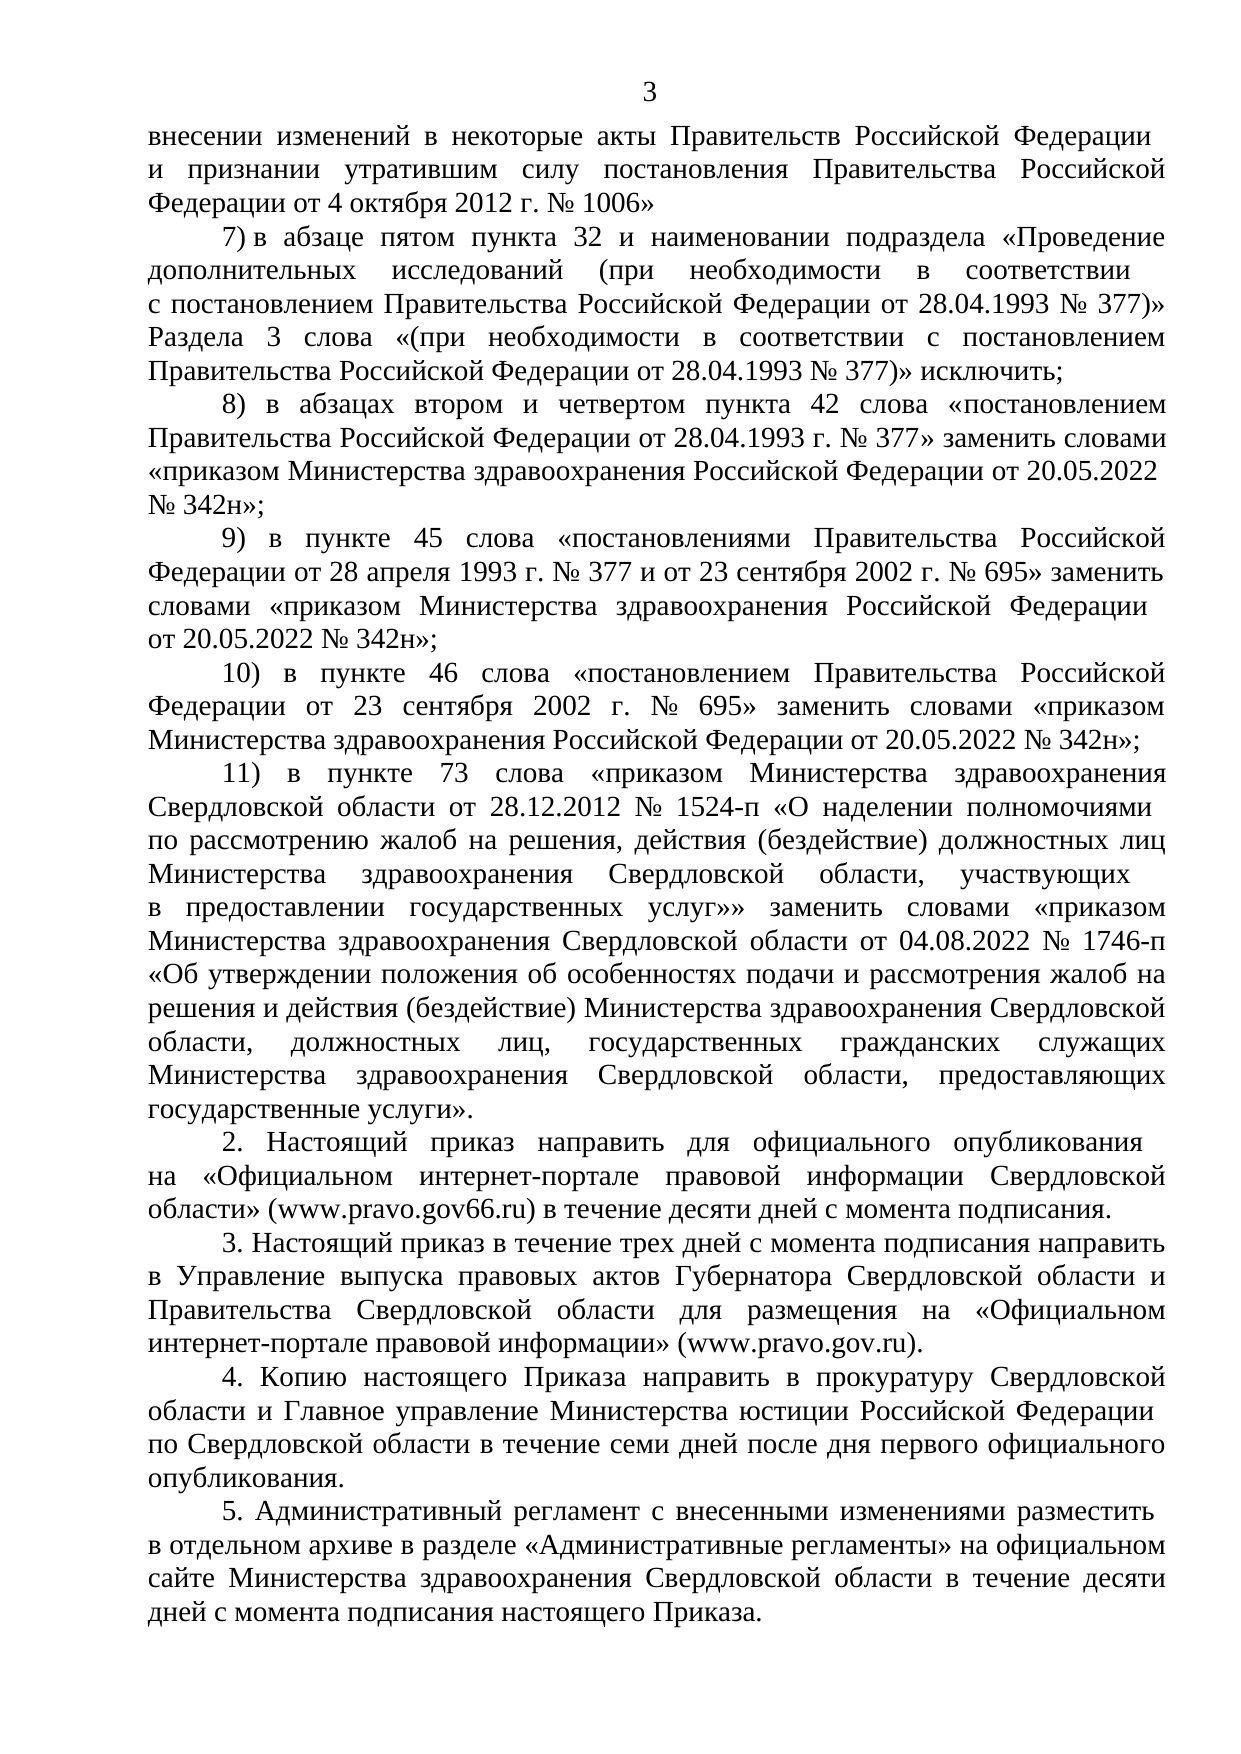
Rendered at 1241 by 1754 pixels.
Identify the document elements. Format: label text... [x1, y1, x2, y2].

text 5. Административный регламент с внесенными изменениями разместить в отдельном архиве в разделе «Административные регламенты» на официальном сайте Министерства здравоохранения Свердловской области в течение десяти дней с момента подписания настоящего Приказа. [148, 1493, 1167, 1627]
text 11) в пункте 73 слова «приказом Министерства здравоохранения Свердловской области от 28.12.2012 № 1524-п «О наделении полномочиями по рассмотрению жалоб на решения, действия (бездействие) должностных лиц Министерства здравоохранения Свердловской области, участвующих в предоставлении государственных услуг»» заменить словами «приказом Министерства здравоохранения Свердловской области от 04.08.2022 № 1746-п «Об утверждении положения об особенностях подачи и рассмотрения жалоб на решения и действия (бездействие) Министерства здравоохранения Свердловской области, должностных лиц, государственных гражданских служащих Министерства здравоохранения Свердловской области, предоставляющих государственные услуги». [148, 755, 1167, 1124]
text 10) в пункте 46 слова «постановлением Правительства Российской Федерации от 23 сентября 2002 г. № 695» заменить словами «приказом Министерства здравоохранения Российской Федерации от 20.05.2022 № 342н»; [148, 655, 1167, 755]
text 8) в абзацах втором и четвертом пункта 42 слова «постановлением Правительства Российской Федерации от 28.04.1993 г. № 377» заменить словами «приказом Министерства здравоохранения Российской Федерации от 20.05.2022 № 342н»; [148, 386, 1167, 521]
text 3. Настоящий приказ в течение трех дней с момента подписания направить в Управление выпуска правовых актов Губернатора Свердловской области и Правительства Свердловской области для размещения на «Официальном интернет-портале правовой информации» (www.pravo.gov.ru). [148, 1225, 1167, 1359]
text внесении изменений в некоторые акты Правительств Российской Федерации и признании утратившим силу постановления Правительства Российской Федерации от 4 октября 2012 г. № 1006» [148, 118, 1167, 219]
text 2. Настоящий приказ направить для официального опубликования на «Официальном интернет-портале правовой информации Свердловской области» (www.pravo.gov66.ru) в течение десяти дней с момента подписания. [148, 1124, 1167, 1225]
text 4. Копию настоящего Приказа направить в прокуратуру Свердловской области и Главное управление Министерства юстиции Российской Федерации по Свердловской области в течение семи дней после дня первого официального опубликования. [148, 1359, 1167, 1493]
text 9) в пункте 45 слова «постановлениями Правительства Российской Федерации от 28 апреля 1993 г. № 377 и от 23 сентября 2002 г. № 695» заменить словами «приказом Министерства здравоохранения Российской Федерации от 20.05.2022 № 342н»; [148, 521, 1167, 655]
text 7) в абзаце пятом пункта 32 и наименовании подраздела «Проведение дополнительных исследований (при необходимости в соответствии с постановлением Правительства Российской Федерации от 28.04.1993 № 377)» Раздела 3 слова «(при необходимости в соответствии с постановлением Правительства Российской Федерации от 28.04.1993 № 377)» исключить; [148, 219, 1167, 386]
